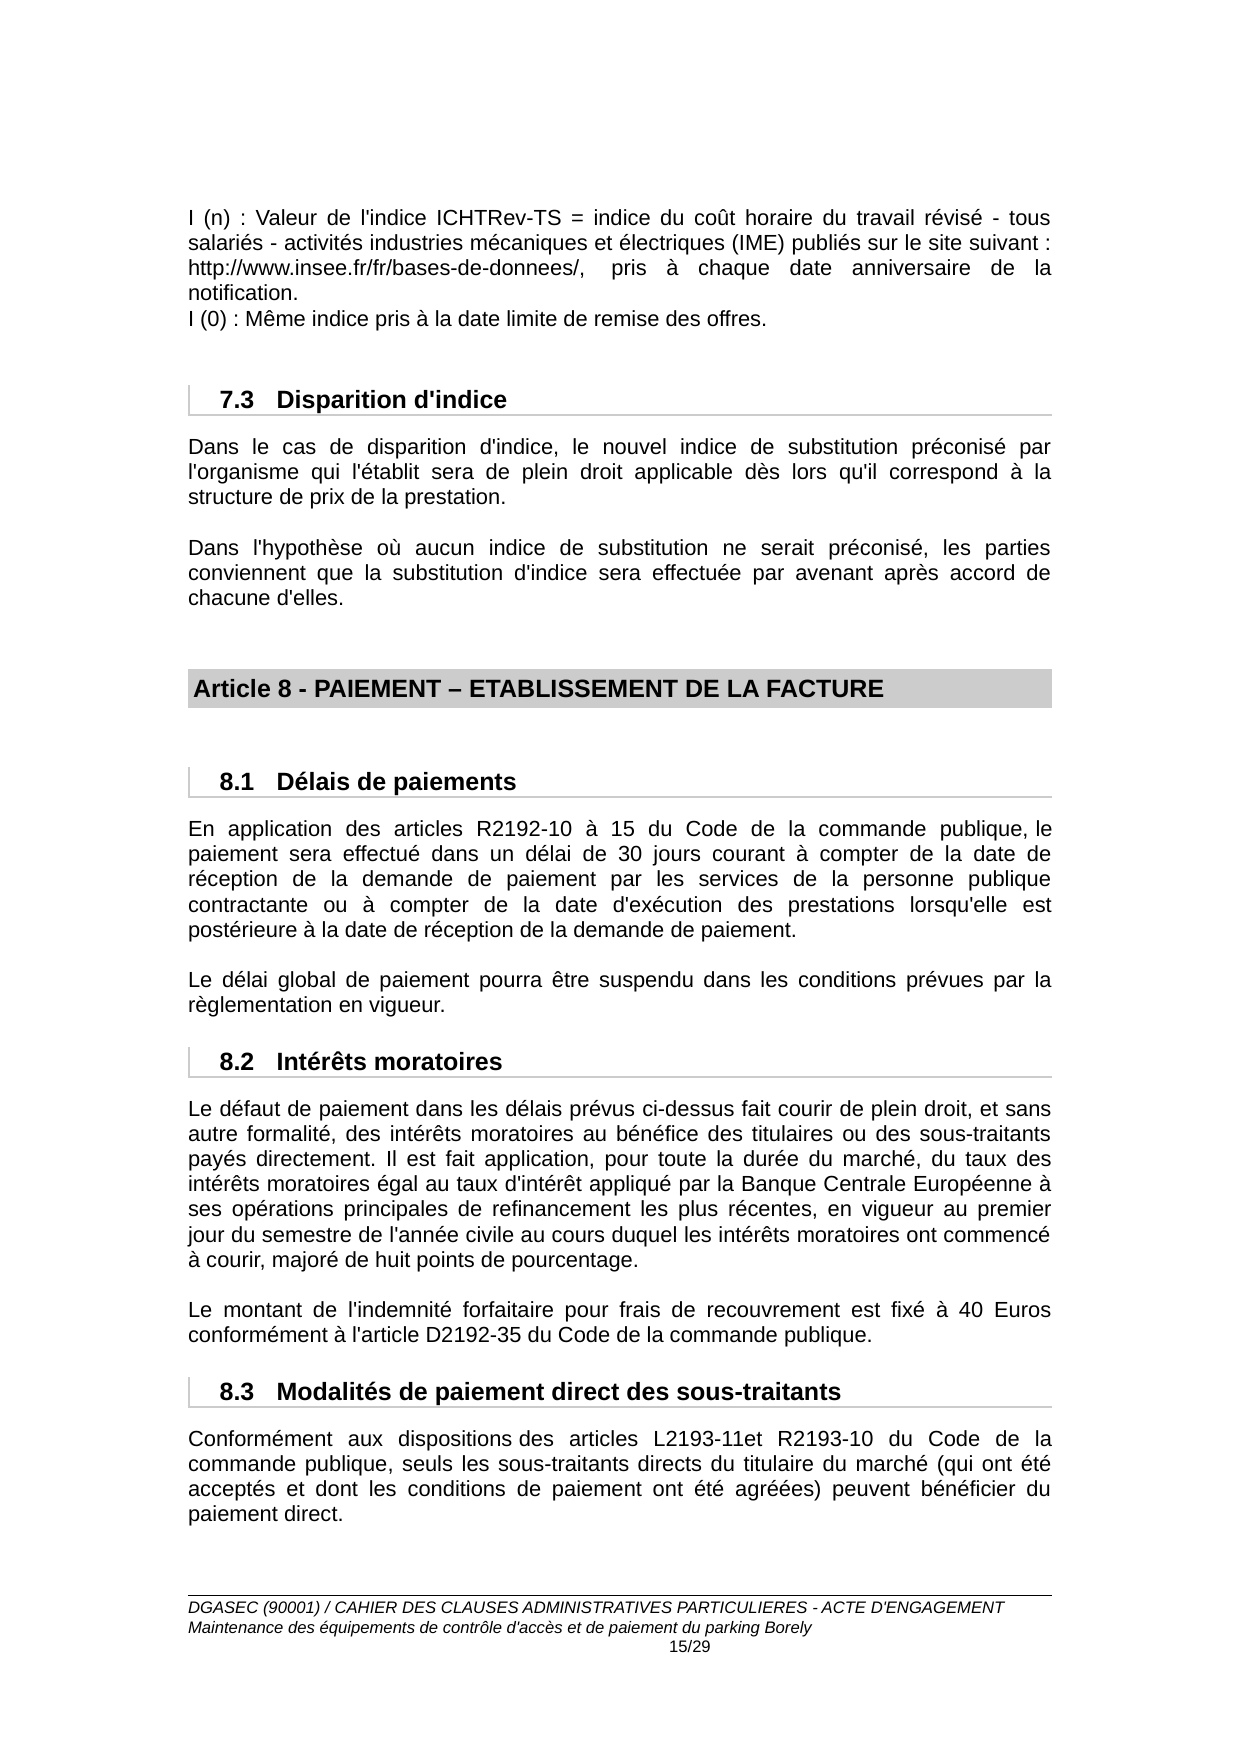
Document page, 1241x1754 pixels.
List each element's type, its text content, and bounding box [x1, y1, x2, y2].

text Le montant de l'indemnité forfaitaire pour frais de recouvrement est fixé à 40 Euros conformément à l'article D2192-35 du Code de la commande publique. [188, 1297, 1052, 1348]
subtitle Intérêts moratoires [190, 1047, 1052, 1076]
text Le délai global de paiement pourra être suspendu dans les conditions prévues par la règlementation en vigueur. [188, 967, 1052, 1017]
text Dans le cas de disparition d'indice, le nouvel indice de substitution préconisé par l'organisme qui l'établit sera de plein droit applicable dès lors qu'il correspond à la structure de prix de la prestation. [188, 434, 1052, 509]
subtitle Disparition d'indice [190, 385, 1052, 414]
text Conformément aux dispositions des articles L2193-11et R2193-10 du Code de la commande publique, seuls les sous-traitants directs du titulaire du marché (qui ont été acceptés et dont les conditions de paiement ont été agréées) peuvent bénéficier du paiement direct. [188, 1426, 1052, 1526]
text I (0) : Même indice pris à la date limite de remise des offres. [188, 305, 1052, 331]
text I (n) : Valeur de l'indice ICHTRev-TS = indice du coût horaire du travail révisé - tous salariés - activités industries mécaniques et électriques (IME) publiés sur le site suivant : http://www.insee.fr/fr/bases-de-donnees/, pris à chaque date anniversaire de la notification. [188, 204, 1052, 305]
subtitle Modalités de paiement direct des sous-traitants [190, 1377, 1052, 1406]
text En application des articles R2192-10 à 15 du Code de la commande publique, le paiement sera effectué dans un délai de 30 jours courant à compter de la date de réception de la demande de paiement par les services de la personne publique contractante ou à compter de la date d'exécution des prestations lorsqu'elle est postérieure à la date de réception de la demande de paiement. [188, 816, 1052, 942]
text Dans l'hypothèse où aucun indice de substitution ne serait préconisé, les parties conviennent que la substitution d'indice sera effectuée par avenant après accord de chacune d'elles. [188, 535, 1052, 610]
subtitle Délais de paiements [190, 767, 1052, 796]
text Le défaut de paiement dans les délais prévus ci-dessus fait courir de plein droit, et sans autre formalité, des intérêts moratoires au bénéfice des titulaires ou des sous-traitants payés directement. Il est fait application, pour toute la durée du marché, du taux des intérêts moratoires égal au taux d'intérêt appliqué par la Banque Centrale Européenne à ses opérations principales de refinancement les plus récentes, en vigueur au premier jour du semestre de l'année civile au cours duquel les intérêts moratoires ont commencé à courir, majoré de huit points de pourcentage. [188, 1096, 1052, 1272]
subtitle PAIEMENT – ETABLISSEMENT DE LA FACTURE [190, 672, 1050, 706]
